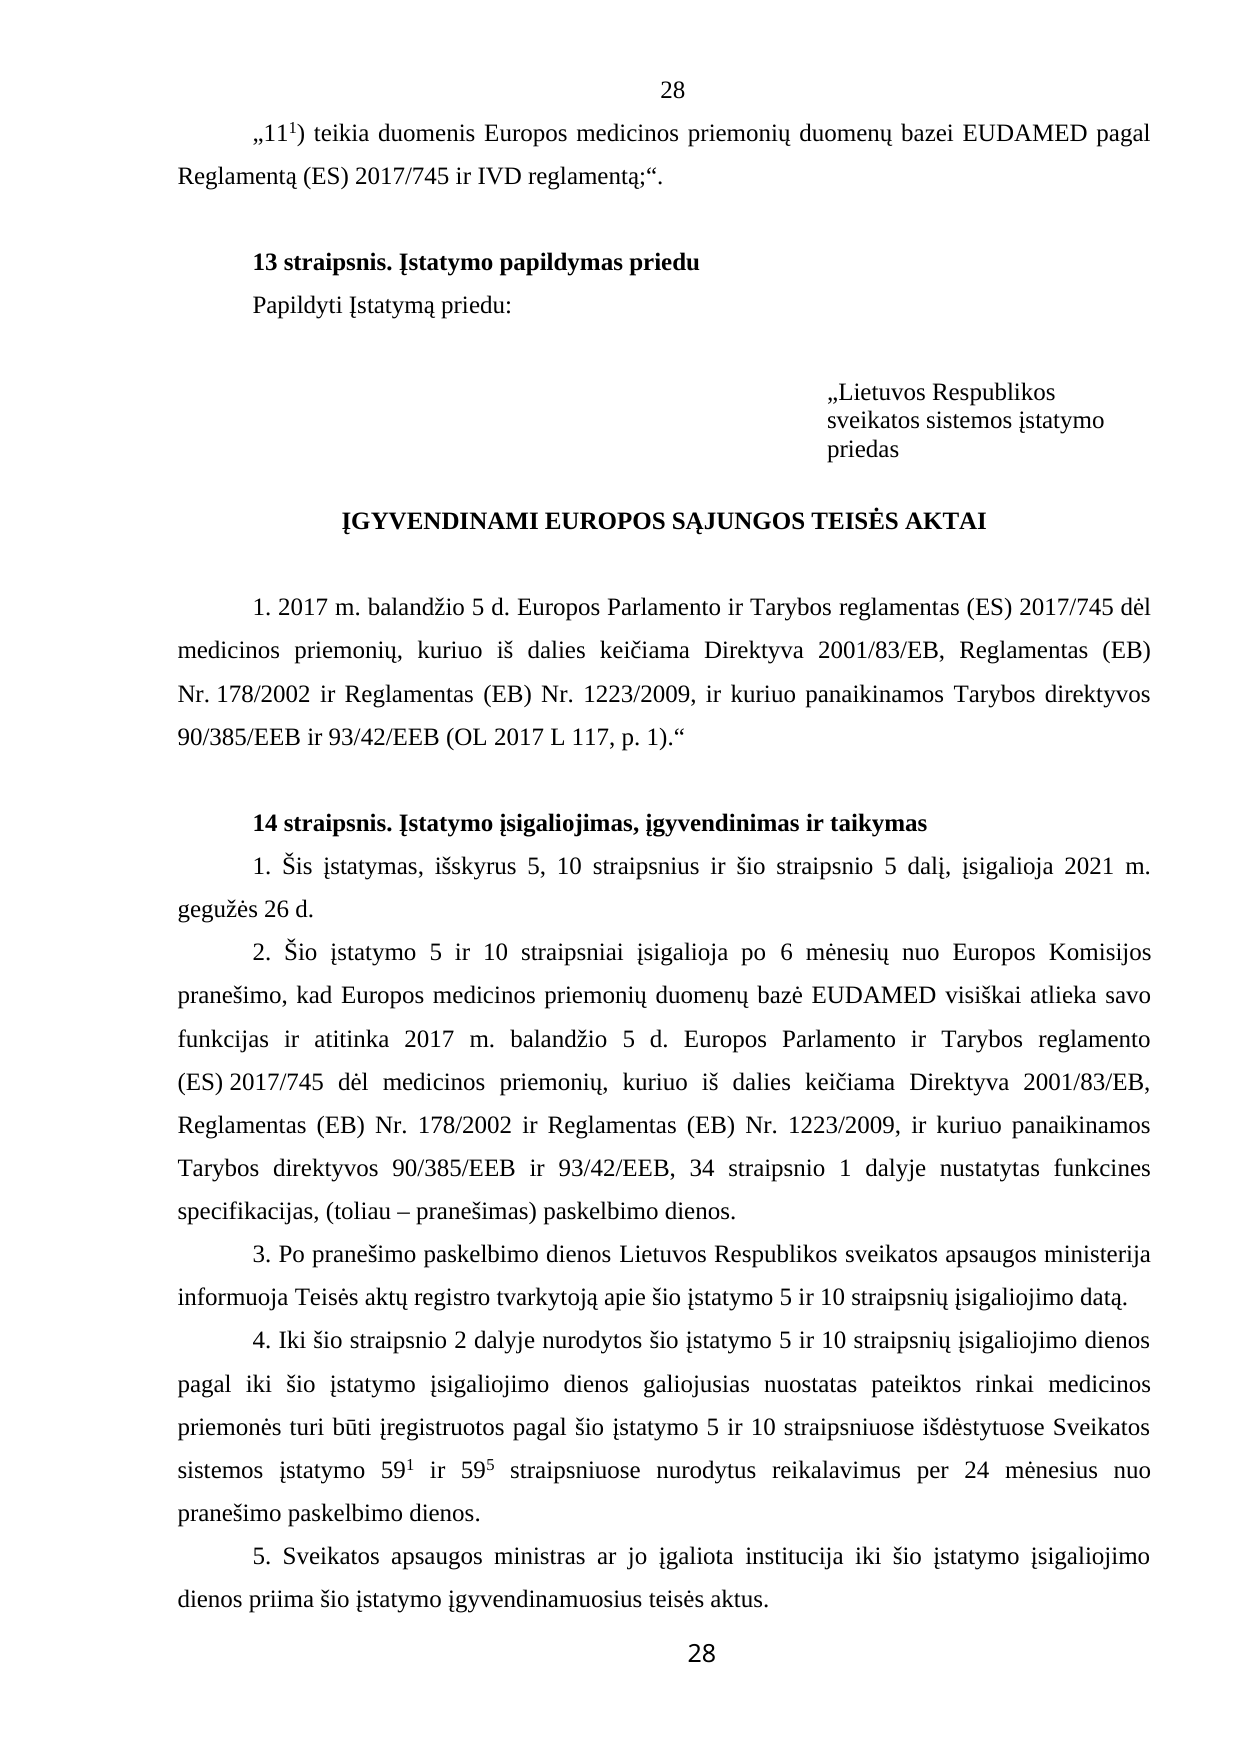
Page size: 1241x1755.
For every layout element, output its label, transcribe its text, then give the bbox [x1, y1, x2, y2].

text 3. Po pranešimo paskelbimo dienos Lietuvos Respublikos sveikatos apsaugos ministerija informuoja Teisės aktų registro tvarkytoją apie šio įstatymo 5 ir 10 straipsnių įsigaliojimo datą. [177, 1239, 1152, 1311]
text 2. Šio įstatymo 5 ir 10 straipsniai įsigalioja po 6 mėnesių nuo Europos Komisijos pranešimo, kad Europos medicinos priemonių duomenų bazė EUDAMED visiškai atlieka savo funkcijas ir atitinka 2017 m. balandžio 5 d. Europos Parlamento ir Tarybos reglamento (ES) 2017/745 dėl medicinos priemonių, kuriuo iš dalies keičiama Direktyva 2001/83/EB, Reglamentas (EB) Nr. 178/2002 ir Reglamentas (EB) Nr. 1223/2009, ir kuriuo panaikinamos Tarybos direktyvos 90/385/EEB ir 93/42/EEB, 34 straipsnio 1 dalyje nustatytas funkcines specifikacijas, (toliau – pranešimas) paskelbimo dienos. [177, 937, 1152, 1225]
text ĮGYVENDINAMI EUROPOS SĄJUNGOS TEISĖS AKTAI [177, 506, 1152, 535]
text Papildyti Įstatymą priedu: [177, 291, 1152, 319]
text 4. Iki šio straipsnio 2 dalyje nurodytos šio įstatymo 5 ir 10 straipsnių įsigaliojimo dienos pagal iki šio įstatymo įsigaliojimo dienos galiojusias nuostatas pateiktos rinkai medicinos priemonės turi būti įregistruotos pagal šio įstatymo 5 ir 10 straipsniuose išdėstytuose Sveikatos sistemos įstatymo 591 ir 595 straipsniuose nurodytus reikalavimus per 24 mėnesius nuo pranešimo paskelbimo dienos. [177, 1326, 1152, 1527]
text 1. 2017 m. balandžio 5 d. Europos Parlamento ir Tarybos reglamentas (ES) 2017/745 dėl medicinos priemonių, kuriuo iš dalies keičiama Direktyva 2001/83/EB, Reglamentas (EB) Nr. 178/2002 ir Reglamentas (EB) Nr. 1223/2009, ir kuriuo panaikinamos Tarybos direktyvos 90/385/EEB ir 93/42/EEB (OL 2017 L 117, p. 1).“ [177, 592, 1152, 751]
text „Lietuvos Respublikos [177, 377, 1152, 406]
text sveikatos sistemos įstatymo [177, 406, 1152, 434]
text 5. Sveikatos apsaugos ministras ar jo įgaliota institucija iki šio įstatymo įsigaliojimo dienos priima šio įstatymo įgyvendinamuosius teisės aktus. [177, 1541, 1152, 1613]
text 14 straipsnis. Įstatymo įsigaliojimas, įgyvendinimas ir taikymas [177, 808, 1152, 837]
text 13 straipsnis. Įstatymo papildymas priedu [177, 247, 1152, 276]
text 1. Šis įstatymas, išskyrus 5, 10 straipsnius ir šio straipsnio 5 dalį, įsigalioja 2021 m. gegužės 26 d. [177, 851, 1152, 923]
text priedas [177, 434, 1152, 463]
text „111) teikia duomenis Europos medicinos priemonių duomenų bazei EUDAMED pagal Reglamentą (ES) 2017/745 ir IVD reglamentą;“. [177, 118, 1152, 190]
